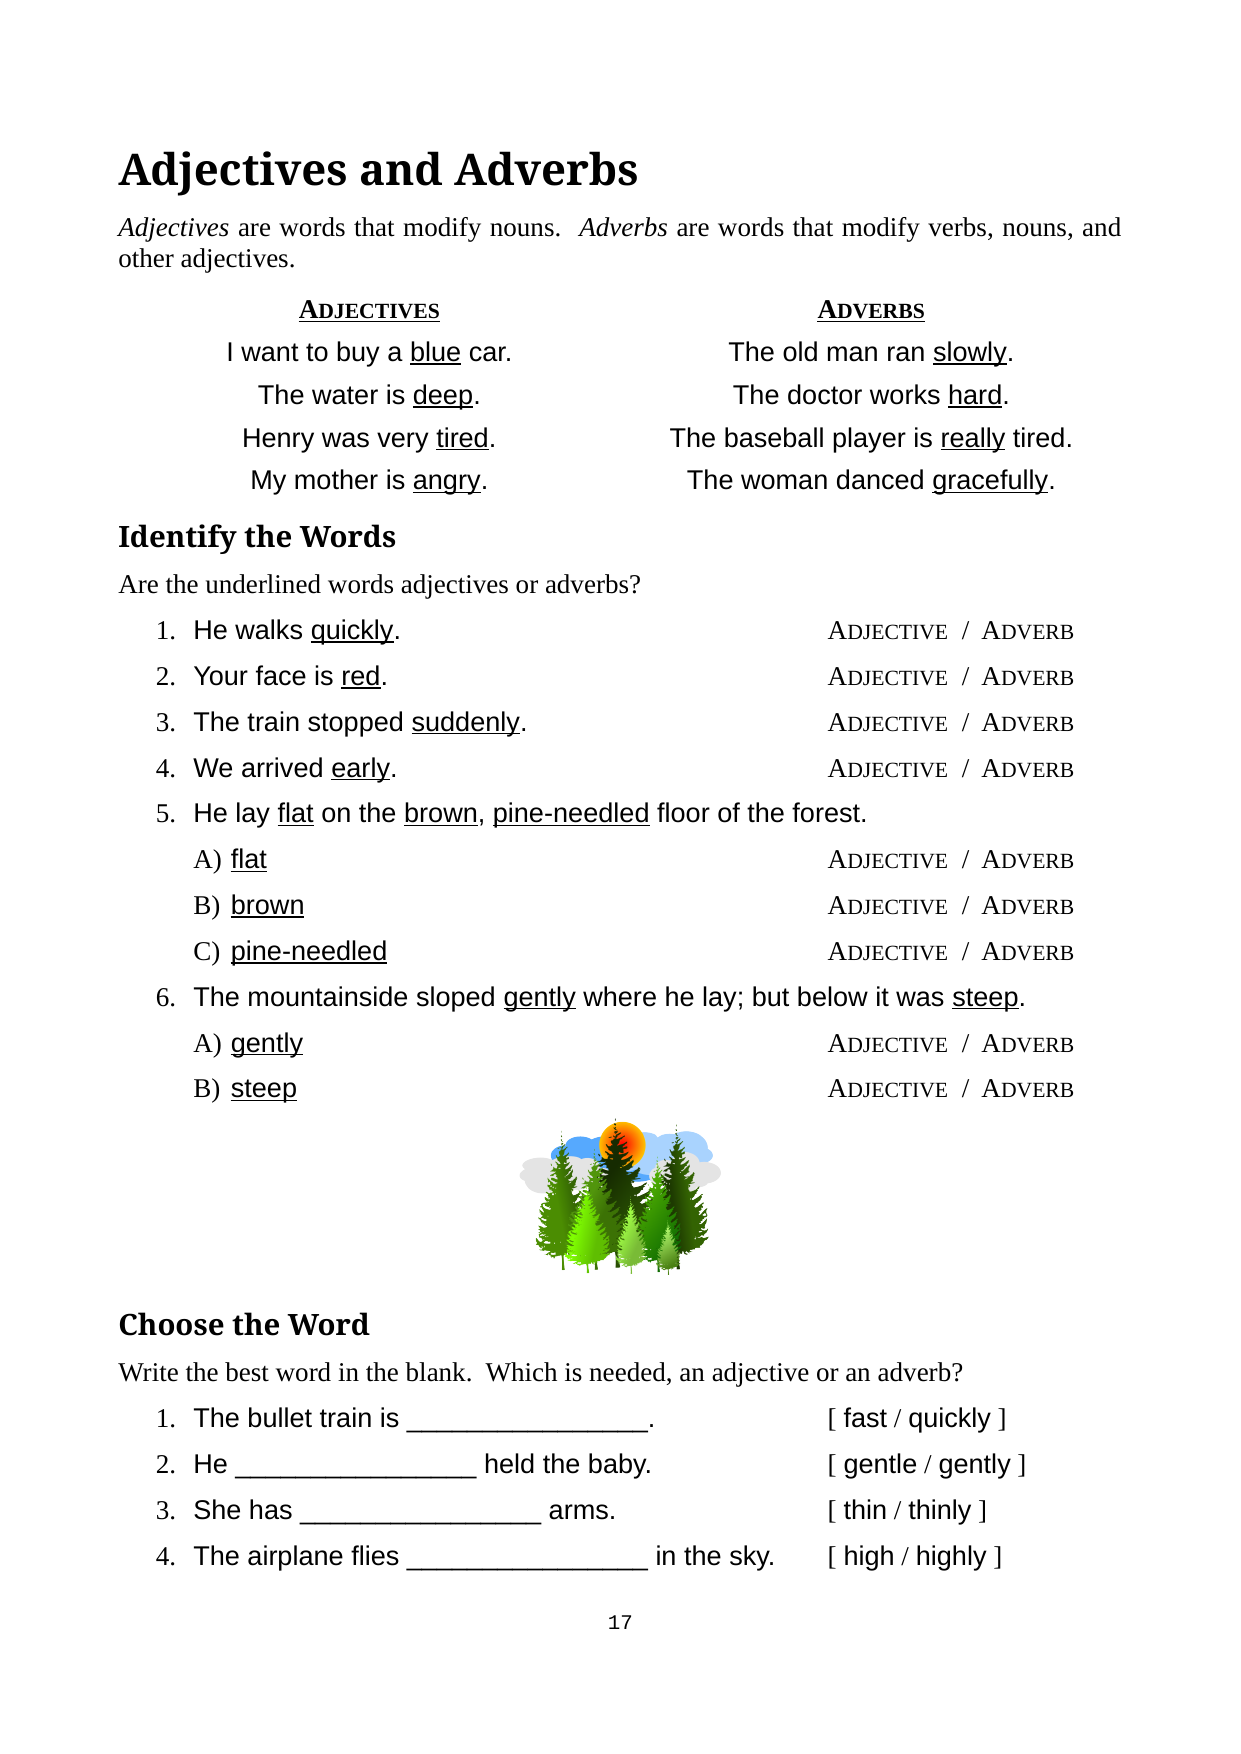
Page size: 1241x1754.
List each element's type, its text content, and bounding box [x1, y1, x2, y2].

table_cell The water is deep. [118, 373, 620, 416]
list He walks quickly. Adjective / Adverb [156, 614, 1122, 645]
table_cell Henry was very tired. [118, 416, 620, 459]
table_header Adjectives [118, 288, 620, 331]
picture [519, 1118, 721, 1275]
list Your face is red. Adjective / Adverb [156, 660, 1122, 691]
list The airplane flies ________________ in the sky. [ high / highly ] [156, 1540, 1122, 1571]
list flat Adjective / Adverb [193, 843, 1122, 874]
subtitle Choose the Word [118, 1304, 1122, 1344]
table_cell The doctor works hard. [620, 373, 1122, 416]
subtitle Adjectives and Adverbs [118, 139, 1122, 198]
list brown Adjective / Adverb [193, 889, 1122, 920]
list gently Adjective / Adverb [193, 1027, 1122, 1058]
list pine-needled Adjective / Adverb [193, 935, 1122, 966]
table_cell I want to buy a blue car. [118, 331, 620, 373]
table_header Adverbs [620, 288, 1122, 331]
list steep Adjective / Adverb [193, 1072, 1122, 1104]
text Write the best word in the blank. Which is needed, an adjective or an adverb? [118, 1356, 1122, 1388]
list He lay flat on the brown, pine-needled floor of the forest. [156, 797, 1122, 829]
table_cell The woman danced gracefully. [620, 459, 1122, 501]
list The bullet train is ________________. [ fast / quickly ] [156, 1402, 1122, 1433]
subtitle Identify the Words [118, 516, 1122, 556]
list The train stopped suddenly. Adjective / Adverb [156, 706, 1122, 737]
text Adjectives are words that modify nouns. Adverbs are words that modify verbs, nouns, and other adjectives. [118, 211, 1122, 273]
list Are the underlined words adjectives or adverbs? [83, 568, 1122, 599]
list We arrived early. Adjective / Adverb [156, 752, 1122, 783]
list She has ________________ arms. [ thin / thinly ] [156, 1494, 1122, 1525]
list The mountainside sloped gently where he lay; but below it was steep. [156, 981, 1122, 1012]
table_cell My mother is angry. [118, 459, 620, 501]
table_cell The old man ran slowly. [620, 331, 1122, 373]
table_cell The baseball player is really tired. [620, 416, 1122, 459]
list He ________________ held the baby. [ gentle / gently ] [156, 1448, 1122, 1479]
